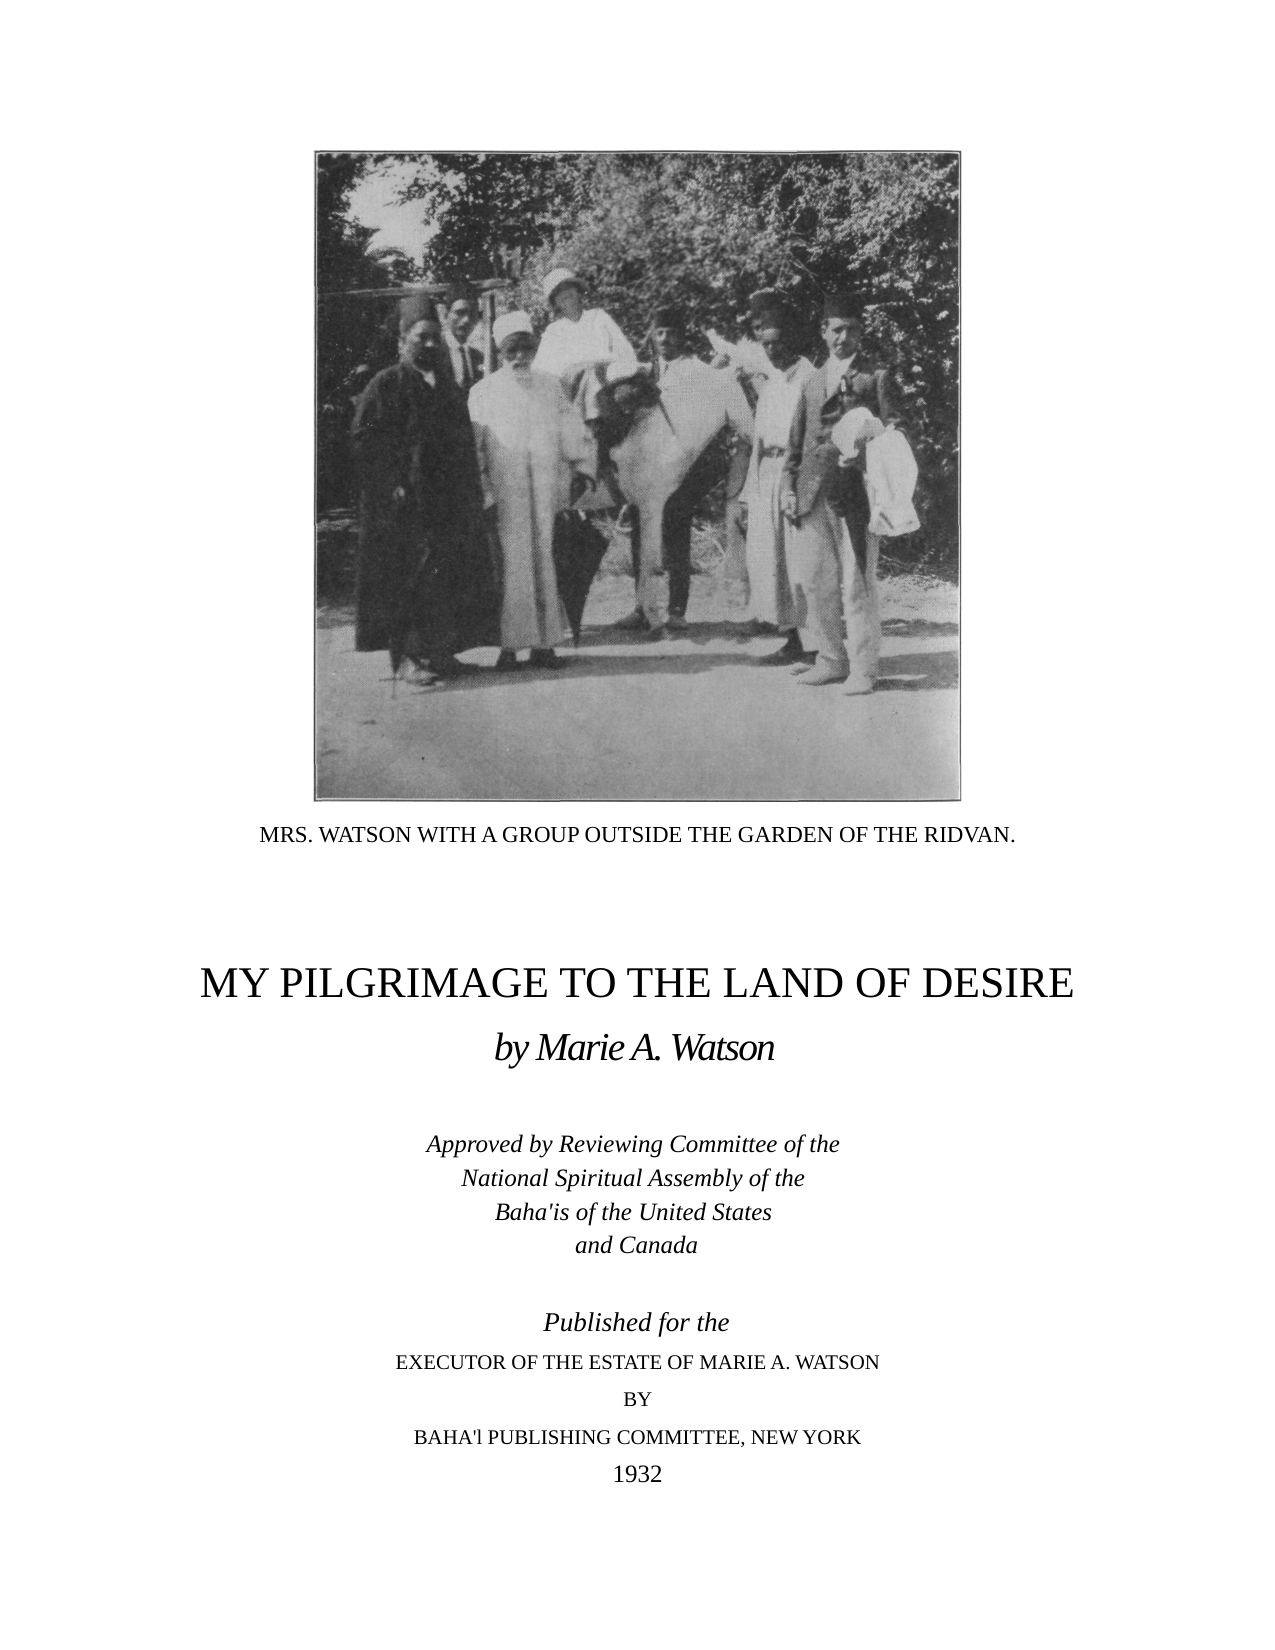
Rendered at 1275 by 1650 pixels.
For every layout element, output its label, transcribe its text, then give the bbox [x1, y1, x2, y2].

picture [313, 150, 962, 802]
text BY [150, 1384, 1125, 1412]
text MRS. WATSON WITH A GROUP OUTSIDE THE GARDEN OF THE RIDVAN. [150, 821, 1125, 848]
text Baha'is of the United States [150, 1201, 1125, 1225]
text EXECUTOR OF THE ESTATE OF MARIE A. WATSON [150, 1347, 1125, 1375]
text and Canada [150, 1234, 1125, 1259]
text MY PILGRIMAGE TO THE LAND OF DESIRE [150, 931, 1125, 1014]
text by Marie A. Watson [150, 1023, 1125, 1068]
text Approved by Reviewing Committee of the [150, 1133, 1125, 1157]
text Published for the [150, 1306, 1125, 1337]
text 1932 [150, 1459, 1125, 1488]
text BAHA'l PUBLISHING COMMITTEE, NEW YORK [150, 1422, 1125, 1450]
text National Spiritual Assembly of the [150, 1167, 1125, 1191]
